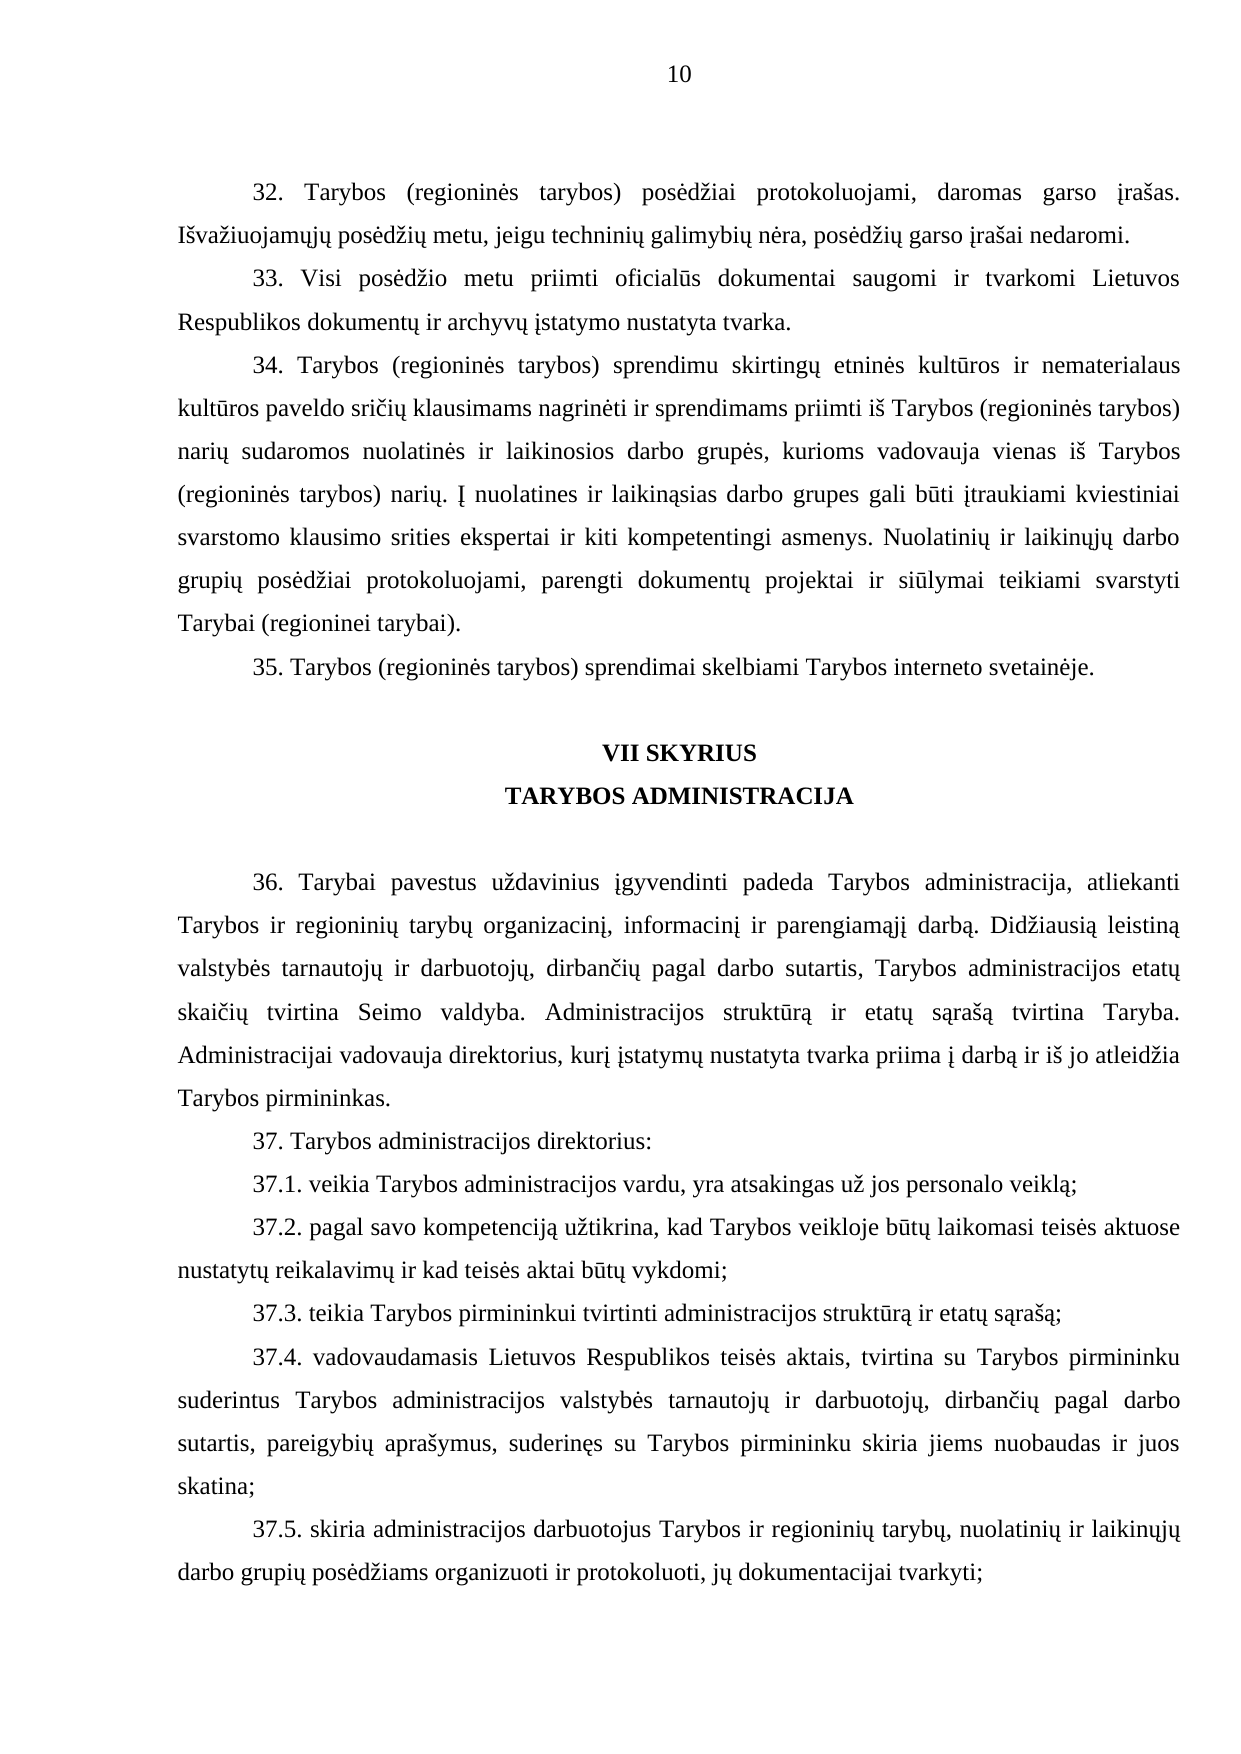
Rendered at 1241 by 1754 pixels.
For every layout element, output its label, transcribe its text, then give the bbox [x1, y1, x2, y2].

text 32. Tarybos (regioninės tarybos) posėdžiai protokoluojami, daromas garso įrašas. Išvažiuojamųjų posėdžių metu, jeigu techninių galimybių nėra, posėdžių garso įrašai nedaromi. [177, 177, 1181, 249]
text 34. Tarybos (regioninės tarybos) sprendimu skirtingų etninės kultūros ir nematerialaus kultūros paveldo sričių klausimams nagrinėti ir sprendimams priimti iš Tarybos (regioninės tarybos) narių sudaromos nuolatinės ir laikinosios darbo grupės, kurioms vadovauja vienas iš Tarybos (regioninės tarybos) narių. Į nuolatines ir laikinąsias darbo grupes gali būti įtraukiami kviestiniai svarstomo klausimo srities ekspertai ir kiti kompetentingi asmenys. Nuolatinių ir laikinųjų darbo grupių posėdžiai protokoluojami, parengti dokumentų projektai ir siūlymai teikiami svarstyti Tarybai (regioninei tarybai). [177, 350, 1181, 637]
text 37.4. vadovaudamasis Lietuvos Respublikos teisės aktais, tvirtina su Tarybos pirmininku suderintus Tarybos administracijos valstybės tarnautojų ir darbuotojų, dirbančių pagal darbo sutartis, pareigybių aprašymus, suderinęs su Tarybos pirmininku skiria jiems nuobaudas ir juos skatina; [177, 1342, 1181, 1500]
text 33. Visi posėdžio metu priimti oficialūs dokumentai saugomi ir tvarkomi Lietuvos Respublikos dokumentų ir archyvų įstatymo nustatyta tvarka. [177, 263, 1181, 335]
text 37. Tarybos administracijos direktorius: [177, 1126, 1181, 1155]
text 37.1. veikia Tarybos administracijos vardu, yra atsakingas už jos personalo veiklą; [177, 1169, 1181, 1198]
text 37.2. pagal savo kompetenciją užtikrina, kad Tarybos veikloje būtų laikomasi teisės aktuose nustatytų reikalavimų ir kad teisės aktai būtų vykdomi; [177, 1212, 1181, 1284]
text VII SKYRIUS [177, 738, 1181, 767]
text 35. Tarybos (regioninės tarybos) sprendimai skelbiami Tarybos interneto svetainėje. [177, 652, 1181, 680]
text 36. Tarybai pavestus uždavinius įgyvendinti padeda Tarybos administracija, atliekanti Tarybos ir regioninių tarybų organizacinį, informacinį ir parengiamąjį darbą. Didžiausią leistiną valstybės tarnautojų ir darbuotojų, dirbančių pagal darbo sutartis, Tarybos administracijos etatų skaičių tvirtina Seimo valdyba. Administracijos struktūrą ir etatų sąrašą tvirtina Taryba. Administracijai vadovauja direktorius, kurį įstatymų nustatyta tvarka priima į darbą ir iš jo atleidžia Tarybos pirmininkas. [177, 867, 1181, 1112]
text Tarybos administracija [177, 781, 1181, 810]
text 37.3. teikia Tarybos pirmininkui tvirtinti administracijos struktūrą ir etatų sąrašą; [177, 1298, 1181, 1327]
text 37.5. skiria administracijos darbuotojus Tarybos ir regioninių tarybų, nuolatinių ir laikinųjų darbo grupių posėdžiams organizuoti ir protokoluoti, jų dokumentacijai tvarkyti; [177, 1514, 1181, 1586]
